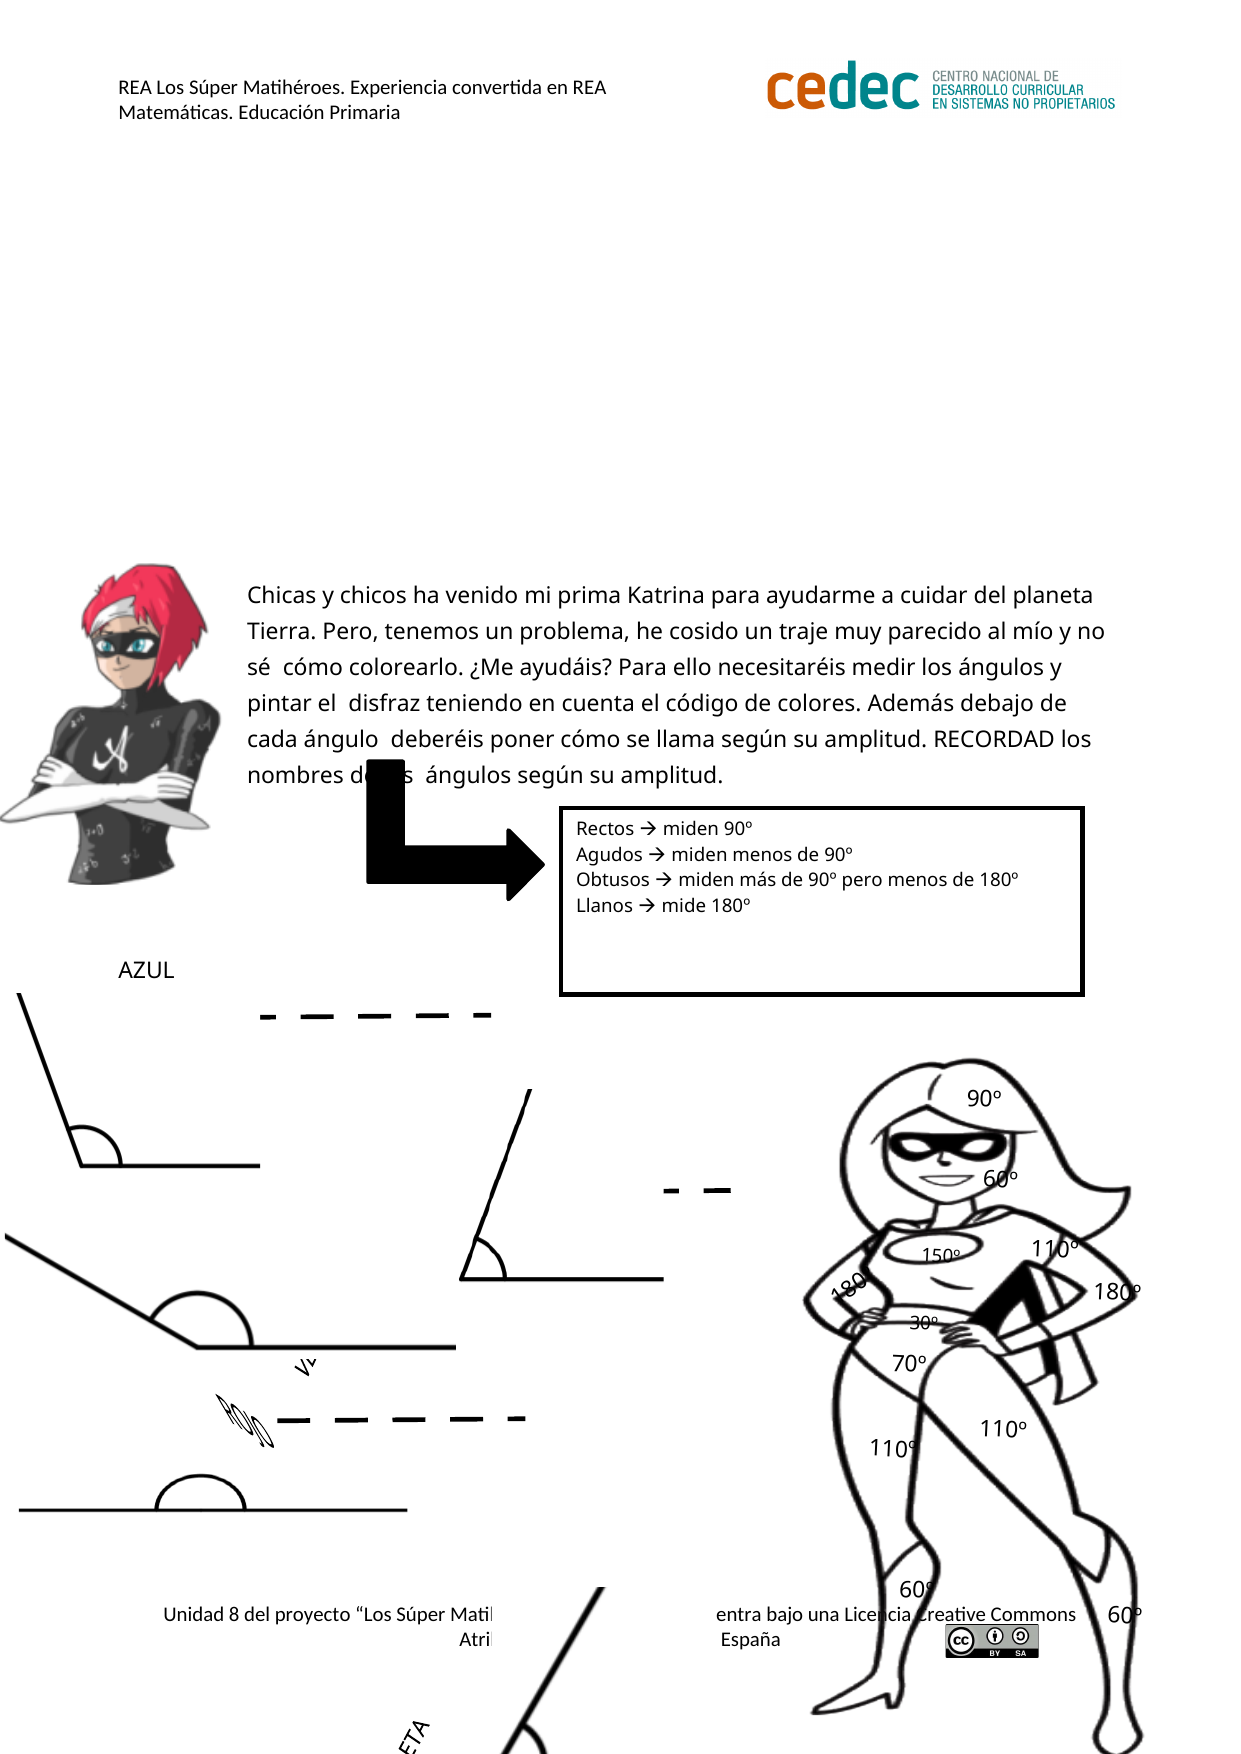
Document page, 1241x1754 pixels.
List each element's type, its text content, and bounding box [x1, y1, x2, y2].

picture [491, 1587, 717, 1754]
picture [787, 1047, 1159, 1754]
picture [18, 1468, 408, 1516]
picture [765, 58, 1123, 118]
text Chicas y chicos ha venido mi prima Katrina para ayudarme a cuidar del planeta Tierra. Pero, tenemos un problema, he cosido un traje muy parecido al mío y no sé cómo colorearlo. ¿Me ayudáis? Para ello necesitaréis medir los ángulos y pintar el disfraz teniendo en cuenta el código de colores. Además debajo de cada ángulo deberéis poner cómo se llama según su amplitud. RECORDAD los nombres de los ángulos según su amplitud. [228, 579, 1122, 790]
picture [5, 993, 261, 1189]
picture [4, 1089, 664, 1359]
text AZUL [118, 954, 559, 986]
picture [0, 556, 228, 885]
text [1085, 954, 1122, 986]
